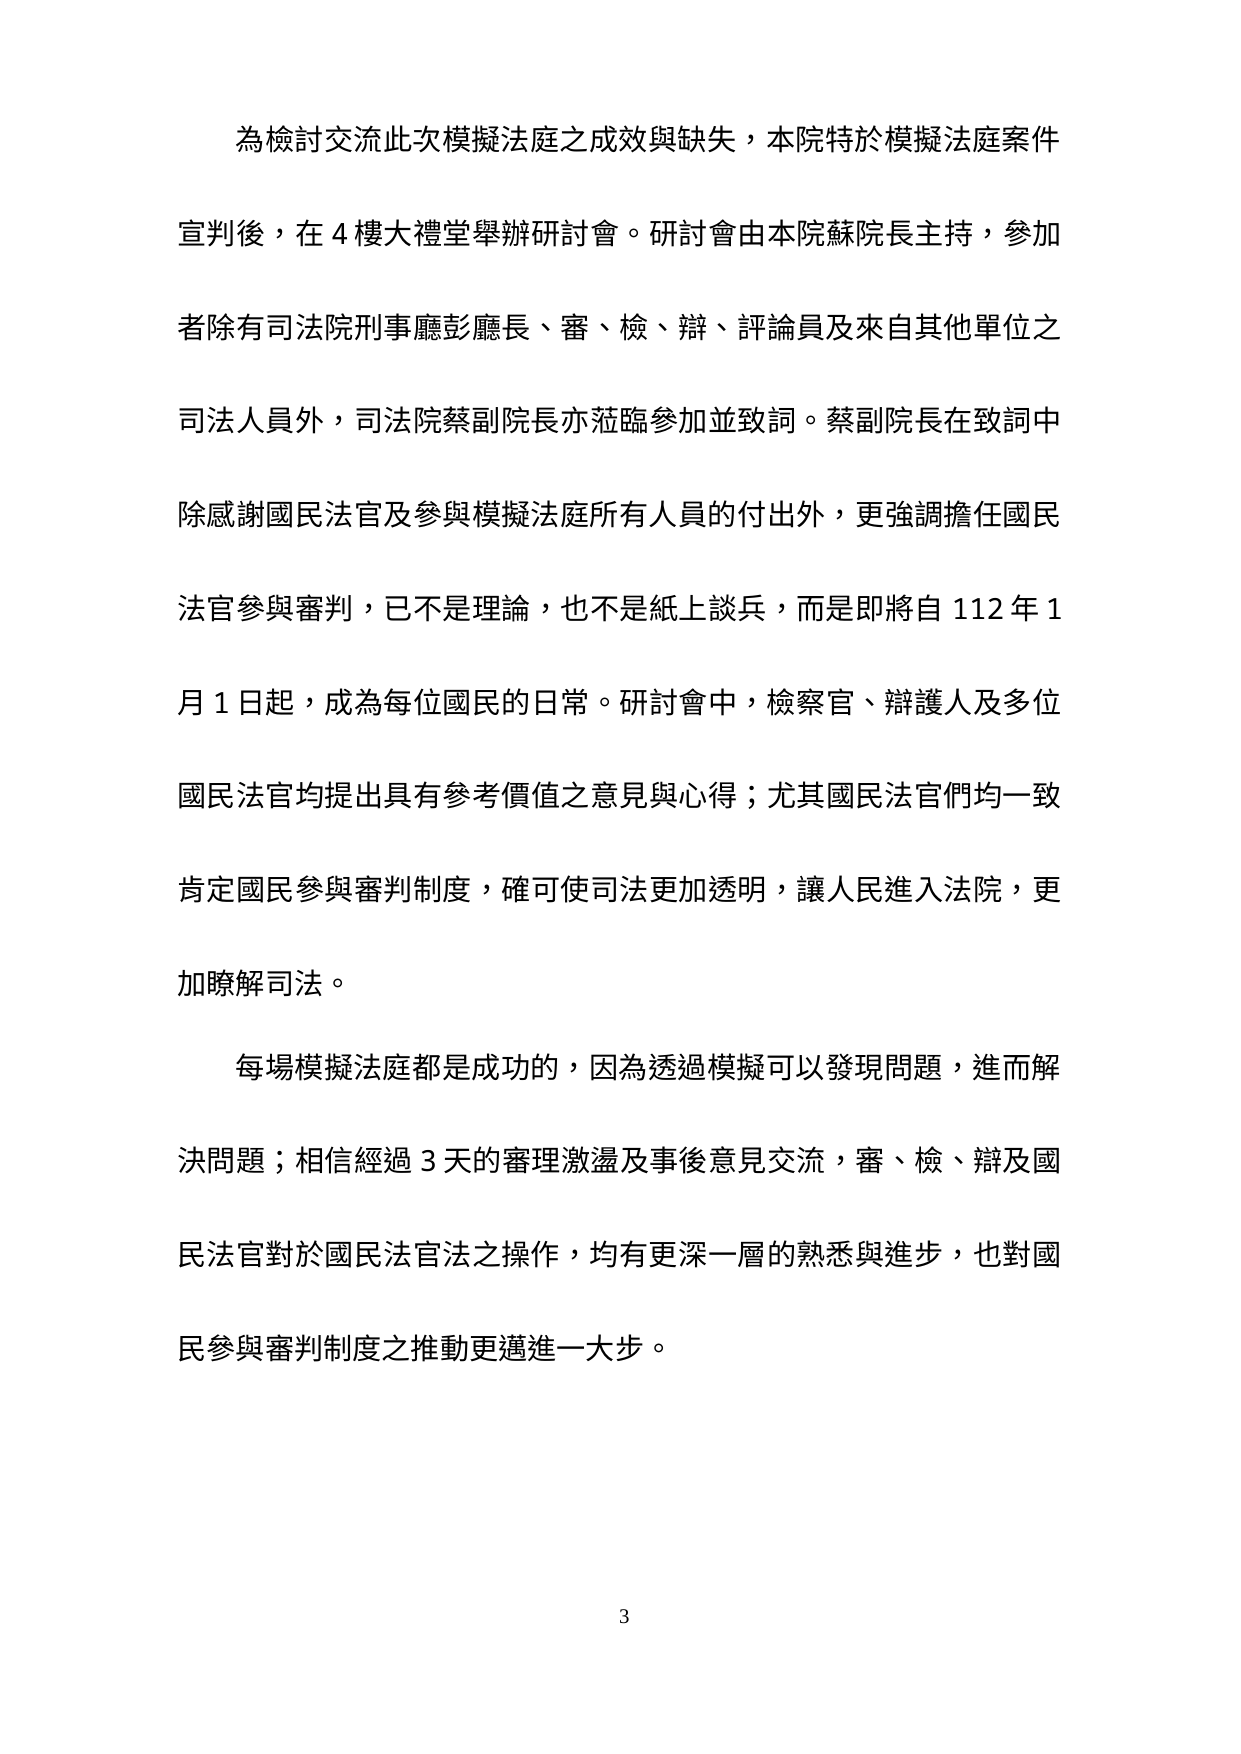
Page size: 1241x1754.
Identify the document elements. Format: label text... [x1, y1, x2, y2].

text 每場模擬法庭都是成功的，因為透過模擬可以發現問題，進而解決問題；相信經過3天的審理激盪及事後意見交流，審、檢、辯及國民法官對於國民法官法之操作，均有更深一層的熟悉與進步，也對國民參與審判制度之推動更邁進一大步。 [177, 1024, 1063, 1367]
text 為檢討交流此次模擬法庭之成效與缺失，本院特於模擬法庭案件宣判後，在4樓大禮堂舉辦研討會。研討會由本院蘇院長主持，參加者除有司法院刑事廳彭廳長、審、檢、辯、評論員及來自其他單位之司法人員外，司法院蔡副院長亦蒞臨參加並致詞。蔡副院長在致詞中除感謝國民法官及參與模擬法庭所有人員的付出外，更強調擔任國民法官參與審判，已不是理論，也不是紙上談兵，而是即將自112年1月1日起，成為每位國民的日常。研討會中，檢察官、辯護人及多位國民法官均提出具有參考價值之意見與心得；尤其國民法官們均一致肯定國民參與審判制度，確可使司法更加透明，讓人民進入法院，更加瞭解司法。 [177, 96, 1063, 1002]
